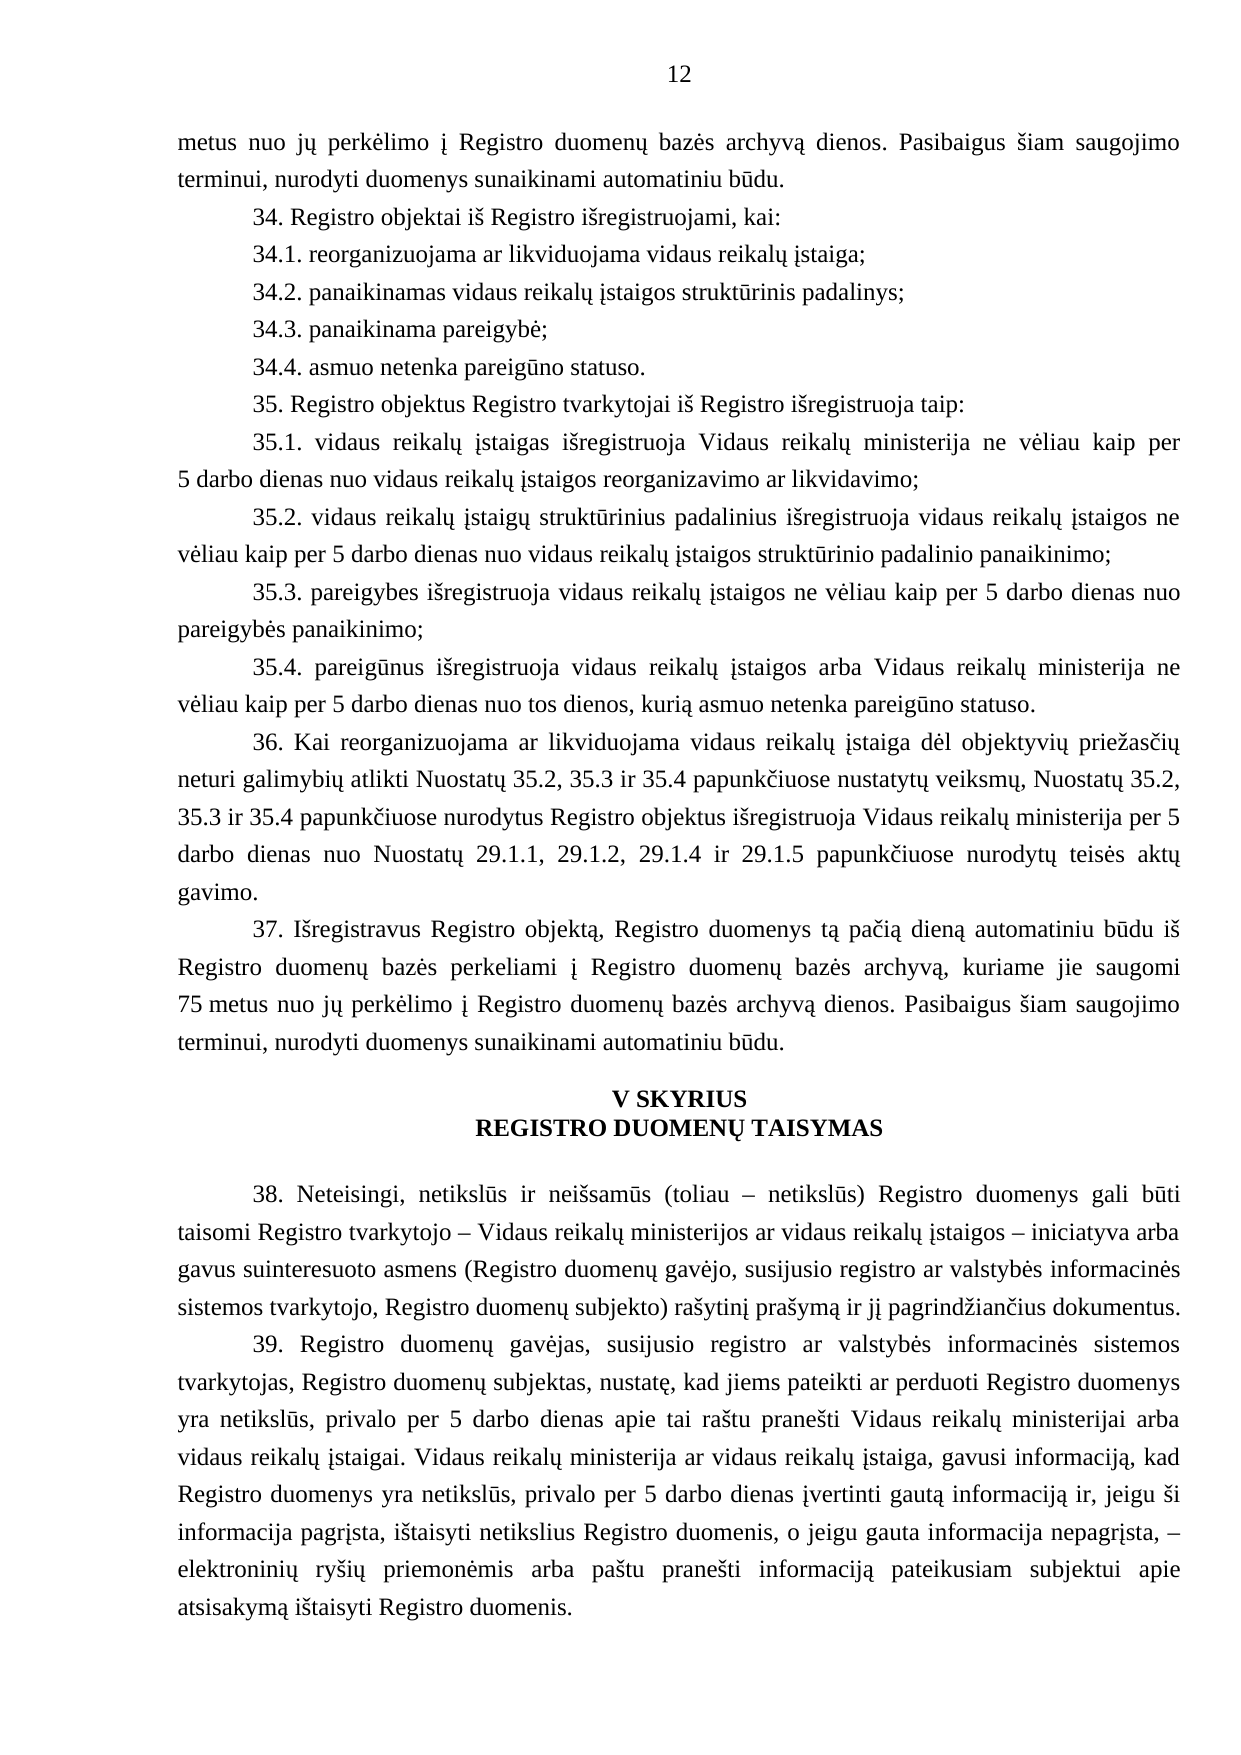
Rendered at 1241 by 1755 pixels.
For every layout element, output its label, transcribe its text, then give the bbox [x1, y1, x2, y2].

text metus nuo jų perkėlimo į Registro duomenų bazės archyvą dienos. Pasibaigus šiam saugojimo terminui, nurodyti duomenys sunaikinami automatiniu būdu. [177, 118, 1181, 193]
text 34.2. panaikinamas vidaus reikalų įstaigos struktūrinis padalinys; [177, 268, 1181, 306]
text 39. Registro duomenų gavėjas, susijusio registro ar valstybės informacinės sistemos tvarkytojas, Registro duomenų subjektas, nustatę, kad jiems pateikti ar perduoti Registro duomenys yra netikslūs, privalo per 5 darbo dienas apie tai raštu pranešti Vidaus reikalų ministerijai arba vidaus reikalų įstaigai. Vidaus reikalų ministerija ar vidaus reikalų įstaiga, gavusi informaciją, kad Registro duomenys yra netikslūs, privalo per 5 darbo dienas įvertinti gautą informaciją ir, jeigu ši informacija pagrįsta, ištaisyti netikslius Registro duomenis, o jeigu gauta informacija nepagrįsta, – elektroninių ryšių priemonėmis arba paštu pranešti informaciją pateikusiam subjektui apie atsisakymą ištaisyti Registro duomenis. [177, 1321, 1181, 1621]
text 36. Kai reorganizuojama ar likviduojama vidaus reikalų įstaiga dėl objektyvių priežasčių neturi galimybių atlikti Nuostatų 35.2, 35.3 ir 35.4 papunkčiuose nustatytų veiksmų, Nuostatų 35.2, 35.3 ir 35.4 papunkčiuose nurodytus Registro objektus išregistruoja Vidaus reikalų ministerija per 5 darbo dienas nuo Nuostatų 29.1.1, 29.1.2, 29.1.4 ir 29.1.5 papunkčiuose nurodytų teisės aktų gavimo. [177, 718, 1181, 906]
text REGISTRO DUOMENŲ TAISYMAS [177, 1113, 1181, 1142]
text 35.2. vidaus reikalų įstaigų struktūrinius padalinius išregistruoja vidaus reikalų įstaigos ne vėliau kaip per 5 darbo dienas nuo vidaus reikalų įstaigos struktūrinio padalinio panaikinimo; [177, 493, 1181, 568]
text 38. Neteisingi, netikslūs ir neišsamūs (toliau – netikslūs) Registro duomenys gali būti taisomi Registro tvarkytojo – Vidaus reikalų ministerijos ar vidaus reikalų įstaigos – iniciatyva arba gavus suinteresuoto asmens (Registro duomenų gavėjo, susijusio registro ar valstybės informacinės sistemos tvarkytojo, Registro duomenų subjekto) rašytinį prašymą ir jį pagrindžiančius dokumentus. [177, 1171, 1181, 1321]
text 35.1. vidaus reikalų įstaigas išregistruoja Vidaus reikalų ministerija ne vėliau kaip per 5 darbo dienas nuo vidaus reikalų įstaigos reorganizavimo ar likvidavimo; [177, 418, 1181, 493]
text 37. Išregistravus Registro objektą, Registro duomenys tą pačią dieną automatiniu būdu iš Registro duomenų bazės perkeliami į Registro duomenų bazės archyvą, kuriame jie saugomi 75 metus nuo jų perkėlimo į Registro duomenų bazės archyvą dienos. Pasibaigus šiam saugojimo terminui, nurodyti duomenys sunaikinami automatiniu būdu. [177, 906, 1181, 1056]
text 34.4. asmuo netenka pareigūno statuso. [177, 343, 1181, 381]
text 34.1. reorganizuojama ar likviduojama vidaus reikalų įstaiga; [177, 231, 1181, 268]
text V SKYRIUS [177, 1084, 1181, 1113]
text 35.4. pareigūnus išregistruoja vidaus reikalų įstaigos arba Vidaus reikalų ministerija ne vėliau kaip per 5 darbo dienas nuo tos dienos, kurią asmuo netenka pareigūno statuso. [177, 643, 1181, 718]
text 35. Registro objektus Registro tvarkytojai iš Registro išregistruoja taip: [177, 381, 1181, 418]
text 34. Registro objektai iš Registro išregistruojami, kai: [177, 193, 1181, 231]
text 35.3. pareigybes išregistruoja vidaus reikalų įstaigos ne vėliau kaip per 5 darbo dienas nuo pareigybės panaikinimo; [177, 568, 1181, 643]
text 34.3. panaikinama pareigybė; [177, 306, 1181, 343]
